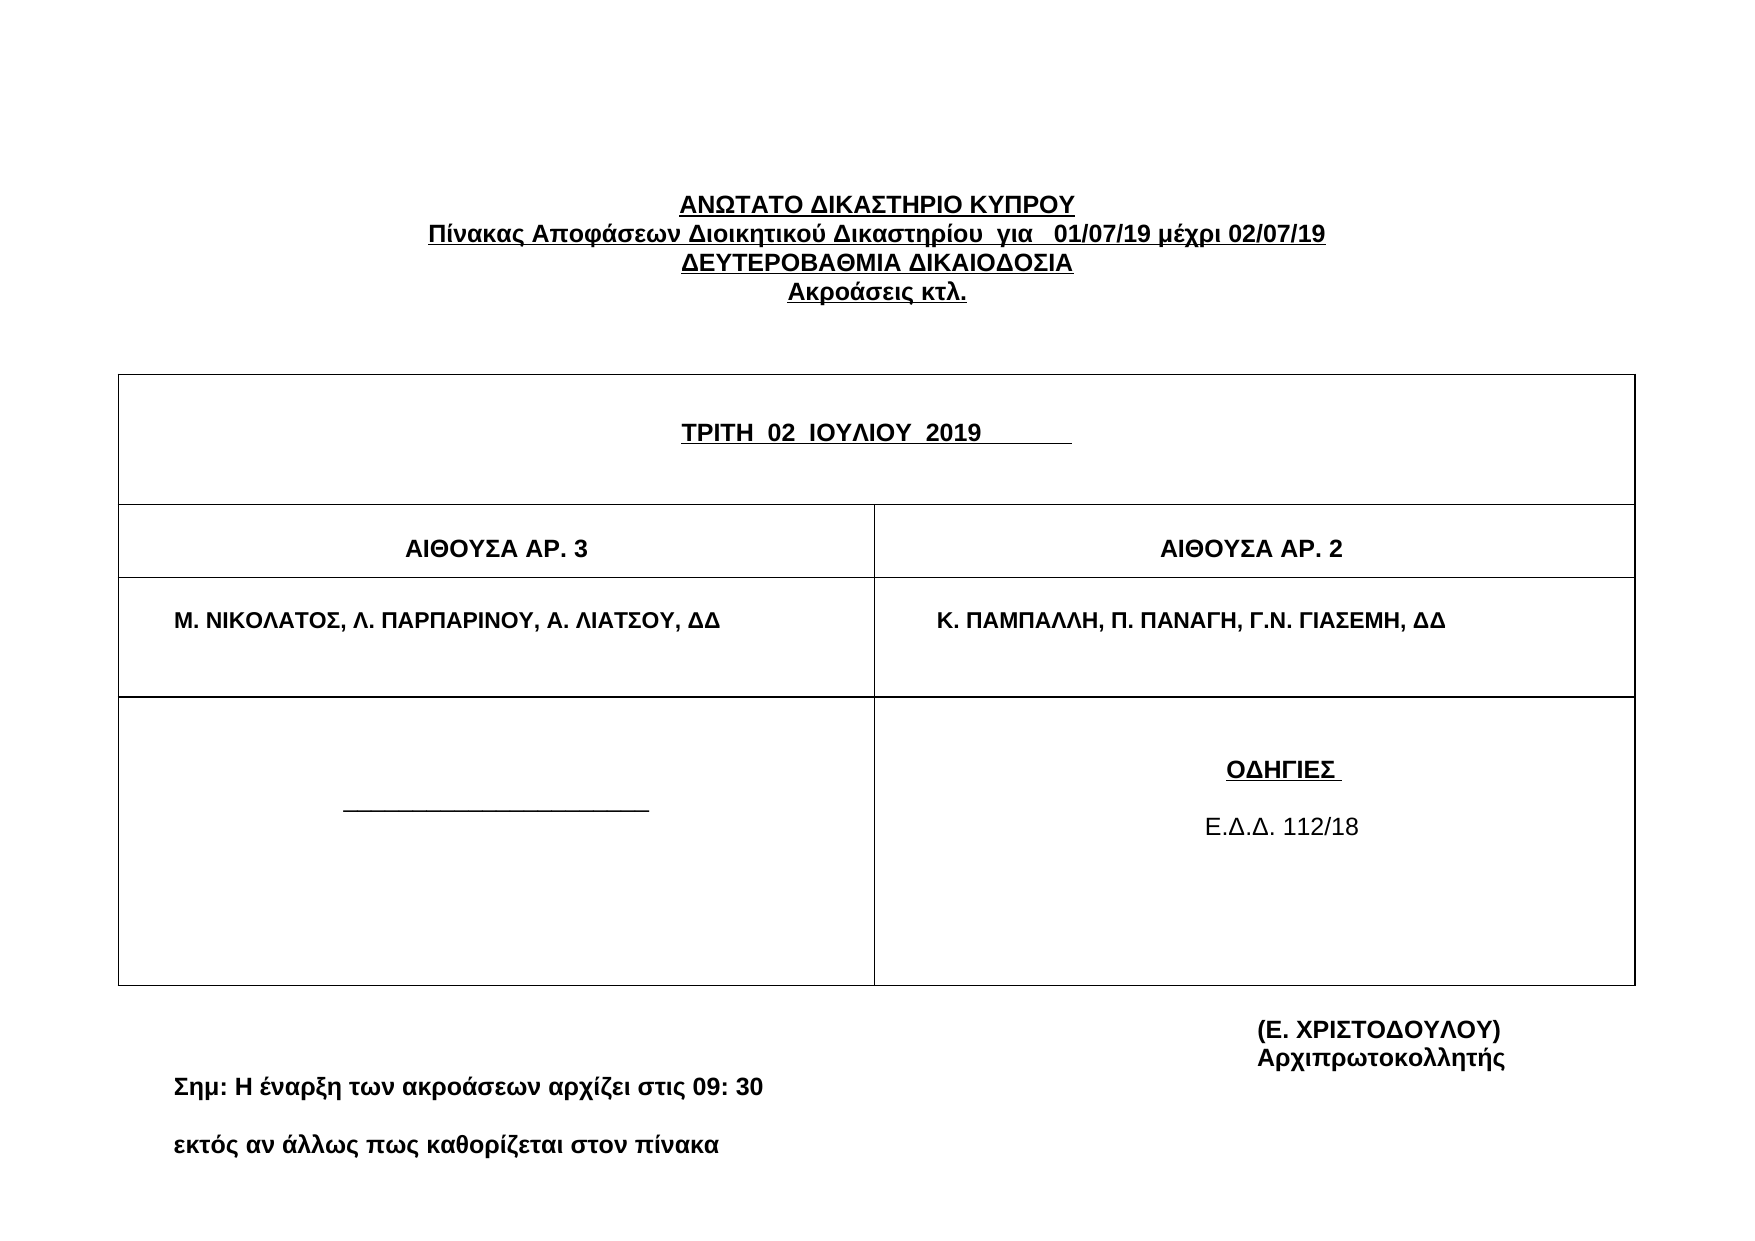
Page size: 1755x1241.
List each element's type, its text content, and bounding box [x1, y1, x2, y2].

subtitle Πίνακας Αποφάσεων Διοικητικού Δικαστηρίου για 01/07/19 μέχρι 02/07/19 [118, 219, 1636, 248]
table_cell ΑΙΘΟΥΣΑ ΑΡ. 2 [875, 505, 1634, 577]
subtitle Aκροάσεις κτλ. [118, 277, 1636, 305]
text εκτός αν άλλως πως καθορίζεται στον πίνακα [118, 1130, 1636, 1158]
text Σημ: Η έναρξη των ακροάσεων αρχίζει στις 09: 30 [118, 1072, 1636, 1101]
subtitle ΔΕΥΤΕΡΟΒΑΘΜΙΑ ΔΙΚΑΙΟΔΟΣΙΑ [118, 248, 1636, 277]
table_cell ΑΙΘΟΥΣΑ ΑΡ. 3 [119, 505, 874, 577]
table_cell ΟΔΗΓΙΕΣ Ε.Δ.Δ. 112/18 [875, 698, 1634, 985]
text (Ε. ΧΡΙΣΤΟΔΟΥΛΟΥ) [118, 1015, 1636, 1043]
text Αρχιπρωτοκολλητής [118, 1043, 1636, 1072]
table_cell ______________________ [119, 698, 874, 985]
table_header ΤΡΙΤΗ 02 ΙΟΥΛΙΟΥ 2019 [119, 375, 1634, 504]
text ΑΝΩΤΑΤΟ ΔΙΚΑΣΤΗΡΙΟ ΚΥΠΡΟΥ [118, 190, 1636, 219]
table_cell Κ. ΠΑΜΠΑΛΛΗ, Π. ΠΑΝΑΓΗ, Γ.Ν. ΓΙΑΣΕΜΗ, ΔΔ [875, 578, 1634, 696]
table_cell Μ. ΝΙΚΟΛΑΤΟΣ, Λ. ΠΑΡΠΑΡΙΝΟΥ, Α. ΛΙΑΤΣΟΥ, ΔΔ [119, 578, 874, 696]
